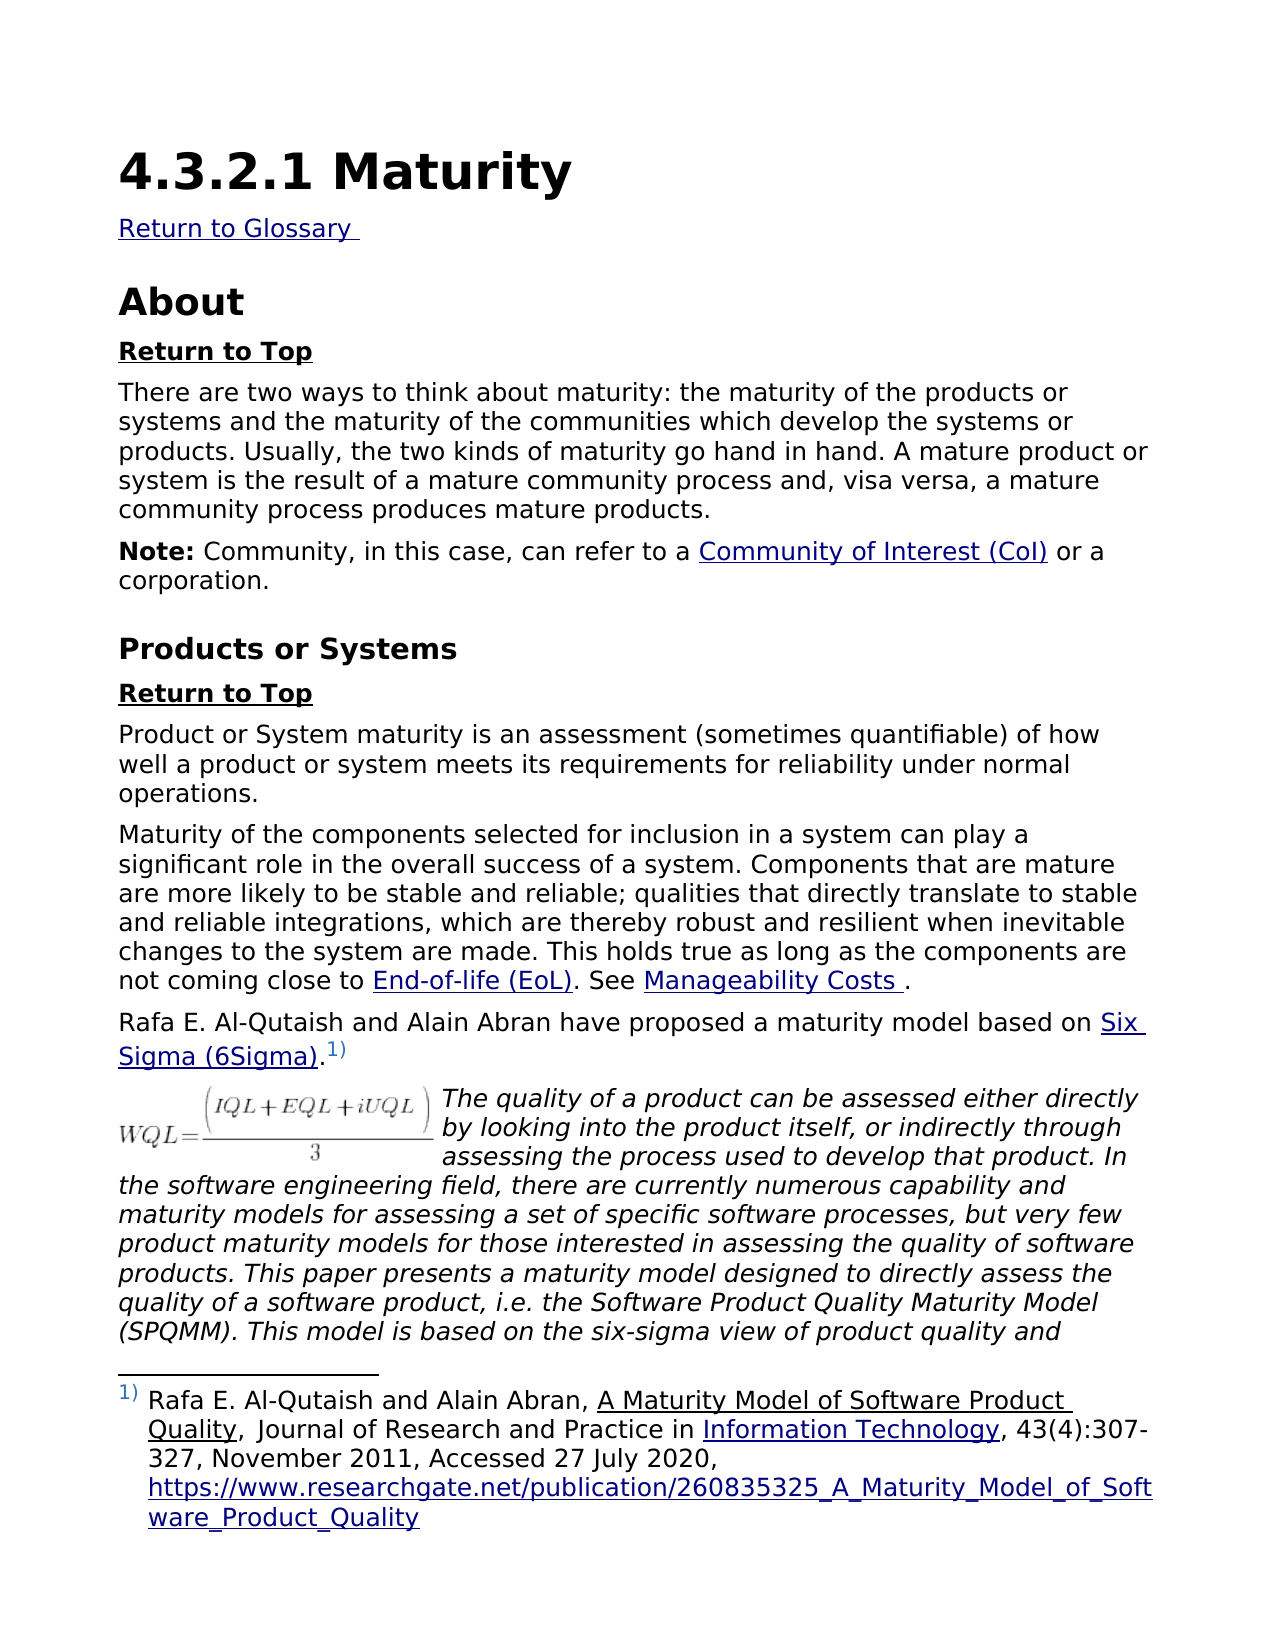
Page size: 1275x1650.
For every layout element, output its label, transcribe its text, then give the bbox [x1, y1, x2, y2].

text Note: Community, in this case, can refer to a Community of Interest (CoI) or a corporation. [118, 537, 1157, 595]
text Rafa E. Al-Qutaish and Alain Abran, A Maturity Model of Software Product Quality, Journal of Research and Practice in Information Technology, 43(4):307-327, November 2011, Accessed 27 July 2020, https://www.researchgate.net/publication/260835325_A_Maturity_Model_of_Software_Product_Quality [118, 1381, 1157, 1532]
text Maturity of the components selected for inclusion in a system can play a significant role in the overall success of a system. Components that are mature are more likely to be stable and reliable; qualities that directly translate to stable and reliable integrations, which are thereby robust and resilient when inevitable changes to the system are made. This holds true as long as the components are not coming close to End-of-life (EoL). See Manageability Costs . [118, 821, 1157, 996]
subtitle Products or Systems [118, 632, 1157, 666]
text Return to Glossary [118, 214, 1157, 243]
subtitle About [118, 281, 1157, 324]
text Rafa E. Al-Qutaish and Alain Abran have proposed a maturity model based on Six Sigma (6Sigma). [118, 1008, 1157, 1071]
text Product or System maturity is an assessment (sometimes quantifiable) of how well a product or system meets its requirements for reliability under normal operations. [118, 721, 1157, 808]
text Return to Top [118, 337, 1157, 366]
text There are two ways to think about maturity: the maturity of the products or systems and the maturity of the communities which develop the systems or products. Usually, the two kinds of maturity go hand in hand. A mature product or system is the result of a mature community process and, visa versa, a mature community process produces mature products. [118, 378, 1157, 524]
picture [118, 1083, 442, 1169]
text Return to Top [118, 679, 1157, 708]
subtitle 4.3.2.1 Maturity [118, 143, 1157, 201]
text The quality of a product can be assessed either directly by looking into the product itself, or indirectly through assessing the process used to develop that product. In the software engineering field, there are currently numerous capability and maturity models for assessing a set of specific software processes, but very few product maturity models for those interested in assessing the quality of software products. This paper presents a maturity model designed to directly assess the quality of a software product, i.e. the Software Product Quality Maturity Model (SPQMM). This model is based on the six-sigma view of product quality and [118, 1084, 1157, 1346]
